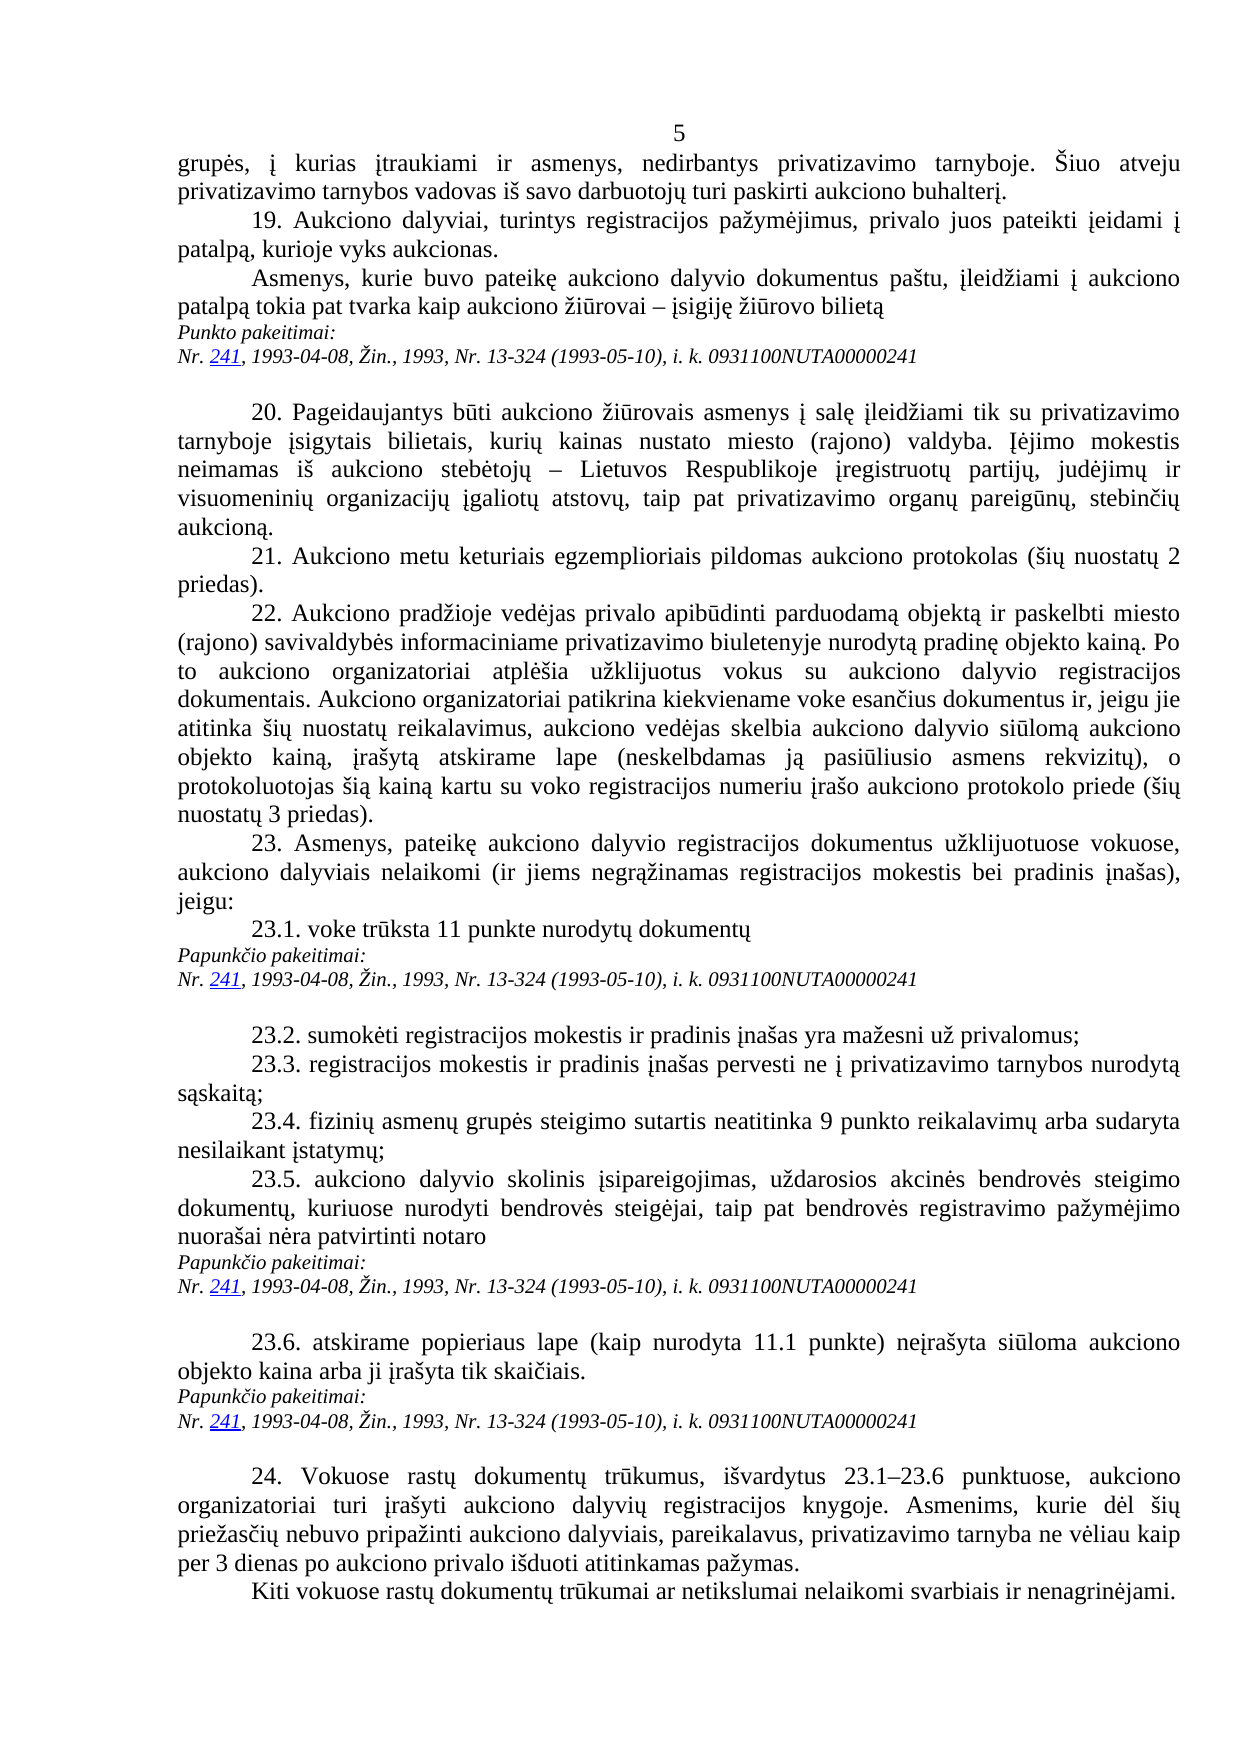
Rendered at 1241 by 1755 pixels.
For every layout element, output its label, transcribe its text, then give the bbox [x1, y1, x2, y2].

text Asmenys, kurie buvo pateikę aukciono dalyvio dokumentus paštu, įleidžiami į aukciono patalpą tokia pat tvarka kaip aukciono žiūrovai – įsigiję žiūrovo bilietą [177, 263, 1181, 320]
text 22. Aukciono pradžioje vedėjas privalo apibūdinti parduodamą objektą ir paskelbti miesto (rajono) savivaldybės informaciniame privatizavimo biuletenyje nurodytą pradinę objekto kainą. Po to aukciono organizatoriai atplėšia užklijuotus vokus su aukciono dalyvio registracijos dokumentais. Aukciono organizatoriai patikrina kiekviename voke esančius dokumentus ir, jeigu jie atitinka šių nuostatų reikalavimus, aukciono vedėjas skelbia aukciono dalyvio siūlomą aukciono objekto kainą, įrašytą atskirame lape (neskelbdamas ją pasiūliusio asmens rekvizitų), o protokoluotojas šią kainą kartu su voko registracijos numeriu įrašo aukciono protokolo priede (šių nuostatų 3 priedas). [177, 598, 1181, 828]
text 23.6. atskirame popieriaus lape (kaip nurodyta 11.1 punkte) neįrašyta siūloma aukciono objekto kaina arba ji įrašyta tik skaičiais. [177, 1327, 1181, 1384]
text Nr. 241, 1993-04-08, Žin., 1993, Nr. 13-324 (1993-05-10), i. k. 0931100NUTA00000241 [177, 967, 1181, 991]
text 23.2. sumokėti registracijos mokestis ir pradinis įnašas yra mažesni už privalomus; [177, 1020, 1181, 1049]
text Papunkčio pakeitimai: [177, 1250, 1181, 1274]
text 19. Aukciono dalyviai, turintys registracijos pažymėjimus, privalo juos pateikti įeidami į patalpą, kurioje vyks aukcionas. [177, 205, 1181, 263]
text Nr. 241, 1993-04-08, Žin., 1993, Nr. 13-324 (1993-05-10), i. k. 0931100NUTA00000241 [177, 344, 1181, 368]
text 23.4. fizinių asmenų grupės steigimo sutartis neatitinka 9 punkto reikalavimų arba sudaryta nesilaikant įstatymų; [177, 1106, 1181, 1164]
text 23.3. registracijos mokestis ir pradinis įnašas pervesti ne į privatizavimo tarnybos nurodytą sąskaitą; [177, 1049, 1181, 1106]
text grupės, į kurias įtraukiami ir asmenys, nedirbantys privatizavimo tarnyboje. Šiuo atveju privatizavimo tarnybos vadovas iš savo darbuotojų turi paskirti aukciono buhalterį. [177, 148, 1181, 205]
text 21. Aukciono metu keturiais egzemplioriais pildomas aukciono protokolas (šių nuostatų 2 priedas). [177, 541, 1181, 598]
text 20. Pageidaujantys būti aukciono žiūrovais asmenys į salę įleidžiami tik su privatizavimo tarnyboje įsigytais bilietais, kurių kainas nustato miesto (rajono) valdyba. Įėjimo mokestis neimamas iš aukciono stebėtojų – Lietuvos Respublikoje įregistruotų partijų, judėjimų ir visuomeninių organizacijų įgaliotų atstovų, taip pat privatizavimo organų pareigūnų, stebinčių aukcioną. [177, 397, 1181, 541]
text Kiti vokuose rastų dokumentų trūkumai ar netikslumai nelaikomi svarbiais ir nenagrinėjami. [177, 1576, 1181, 1605]
text Papunkčio pakeitimai: [177, 1384, 1181, 1408]
text 23.5. aukciono dalyvio skolinis įsipareigojimas, uždarosios akcinės bendrovės steigimo dokumentų, kuriuose nurodyti bendrovės steigėjai, taip pat bendrovės registravimo pažymėjimo nuorašai nėra patvirtinti notaro [177, 1164, 1181, 1250]
text Punkto pakeitimai: [177, 320, 1181, 344]
text Papunkčio pakeitimai: [177, 943, 1181, 967]
text 23. Asmenys, pateikę aukciono dalyvio registracijos dokumentus užklijuotuose vokuose, aukciono dalyviais nelaikomi (ir jiems negrąžinamas registracijos mokestis bei pradinis įnašas), jeigu: [177, 828, 1181, 914]
text Nr. 241, 1993-04-08, Žin., 1993, Nr. 13-324 (1993-05-10), i. k. 0931100NUTA00000241 [177, 1274, 1181, 1298]
text 24. Vokuose rastų dokumentų trūkumus, išvardytus 23.1–23.6 punktuose, aukciono organizatoriai turi įrašyti aukciono dalyvių registracijos knygoje. Asmenims, kurie dėl šių priežasčių nebuvo pripažinti aukciono dalyviais, pareikalavus, privatizavimo tarnyba ne vėliau kaip per 3 dienas po aukciono privalo išduoti atitinkamas pažymas. [177, 1461, 1181, 1576]
text Nr. 241, 1993-04-08, Žin., 1993, Nr. 13-324 (1993-05-10), i. k. 0931100NUTA00000241 [177, 1408, 1181, 1433]
text 23.1. voke trūksta 11 punkte nurodytų dokumentų [177, 914, 1181, 943]
